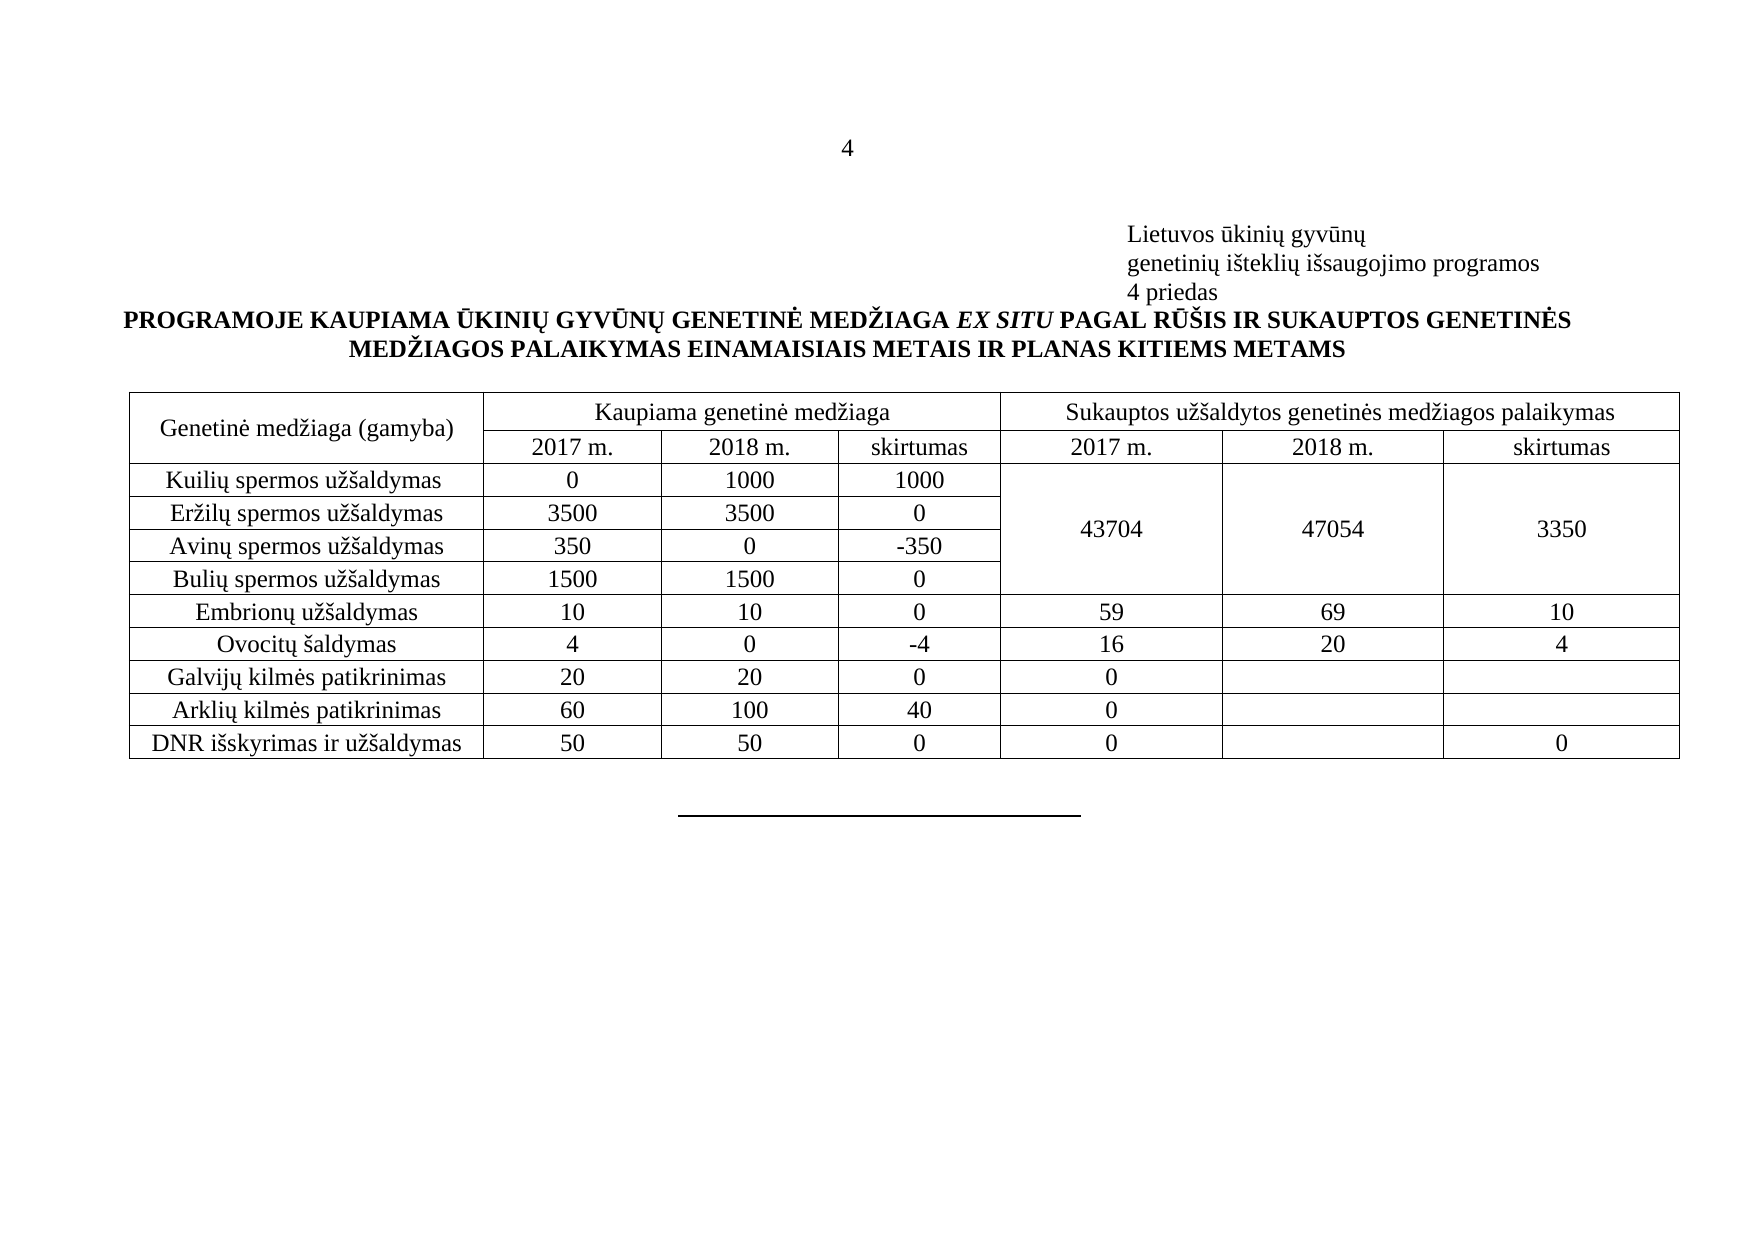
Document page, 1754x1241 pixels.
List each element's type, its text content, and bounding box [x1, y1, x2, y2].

table_cell -4 [839, 628, 1000, 660]
table_header Sukauptos užšaldytos genetinės medžiagos palaikymas [1001, 393, 1679, 430]
table_cell 20 [1223, 628, 1443, 660]
table_cell 69 [1223, 595, 1443, 627]
table_cell 3350 [1444, 464, 1679, 594]
table_cell 43704 [1001, 464, 1222, 594]
table_cell 4 [1444, 628, 1679, 660]
table_cell 0 [662, 530, 838, 561]
table_cell [1223, 661, 1443, 692]
text 4 priedas [118, 277, 1577, 305]
table_cell 16 [1001, 628, 1222, 660]
table_header Kaupiama genetinė medžiaga [484, 393, 1000, 430]
table_cell Bulių spermos užšaldymas [130, 562, 483, 594]
table_cell DNR išskyrimas ir užšaldymas [130, 726, 483, 758]
table_cell skirtumas [1444, 431, 1679, 463]
table_cell 10 [1444, 595, 1679, 627]
text programoje kaupiama ūkinių gyvūnų genetinė medžiaga Ex situ pagal rūšis ir sukauptos genetinės medžiagos palaikymas Einamaisiais metais ir planas kitiems metams [118, 305, 1577, 363]
table_cell 2017 m. [1001, 431, 1222, 463]
table_cell 47054 [1223, 464, 1443, 594]
table_cell 0 [1001, 726, 1222, 758]
table_cell Ovocitų šaldymas [130, 628, 483, 660]
table_cell Kuilių spermos užšaldymas [130, 464, 483, 496]
table_cell 2018 m. [1223, 431, 1443, 463]
table_cell 0 [839, 726, 1000, 758]
table_cell 3500 [662, 497, 838, 528]
table_cell 2018 m. [662, 431, 838, 463]
table_cell 4 [484, 628, 661, 660]
table_cell Galvijų kilmės patikrinimas [130, 661, 483, 692]
table_cell 0 [839, 595, 1000, 627]
table_cell 0 [484, 464, 661, 496]
table_cell skirtumas [839, 431, 1000, 463]
table_cell 100 [662, 694, 838, 725]
table_cell [1223, 694, 1443, 725]
table_cell 1000 [662, 464, 838, 496]
text Lietuvos ūkinių gyvūnų [118, 219, 1577, 248]
table_cell 40 [839, 694, 1000, 725]
table_cell 0 [1001, 694, 1222, 725]
table_cell 10 [662, 595, 838, 627]
table_cell -350 [839, 530, 1000, 561]
table_cell 1000 [839, 464, 1000, 496]
table_cell 10 [484, 595, 661, 627]
table_header Genetinė medžiaga (gamyba) [130, 393, 483, 463]
table_cell [1444, 661, 1679, 692]
table_cell 50 [484, 726, 661, 758]
table_cell 59 [1001, 595, 1222, 627]
text genetinių išteklių išsaugojimo programos [118, 248, 1577, 277]
table_cell 0 [839, 562, 1000, 594]
table_cell 2017 m. [484, 431, 661, 463]
table_cell 0 [839, 661, 1000, 692]
table_cell 0 [839, 497, 1000, 528]
table_cell 60 [484, 694, 661, 725]
table_cell 3500 [484, 497, 661, 528]
table_cell 1500 [662, 562, 838, 594]
table_cell 0 [662, 628, 838, 660]
table_cell 20 [484, 661, 661, 692]
table_cell Eržilų spermos užšaldymas [130, 497, 483, 528]
table_cell Avinų spermos užšaldymas [130, 530, 483, 561]
table_cell 0 [1001, 661, 1222, 692]
table_cell [1444, 694, 1679, 725]
table_cell [1223, 726, 1443, 758]
table_cell 350 [484, 530, 661, 561]
table_cell 1500 [484, 562, 661, 594]
table_cell 20 [662, 661, 838, 692]
table_cell Embrionų užšaldymas [130, 595, 483, 627]
table_cell 0 [1444, 726, 1679, 758]
table_cell 50 [662, 726, 838, 758]
table_cell Arklių kilmės patikrinimas [130, 694, 483, 725]
